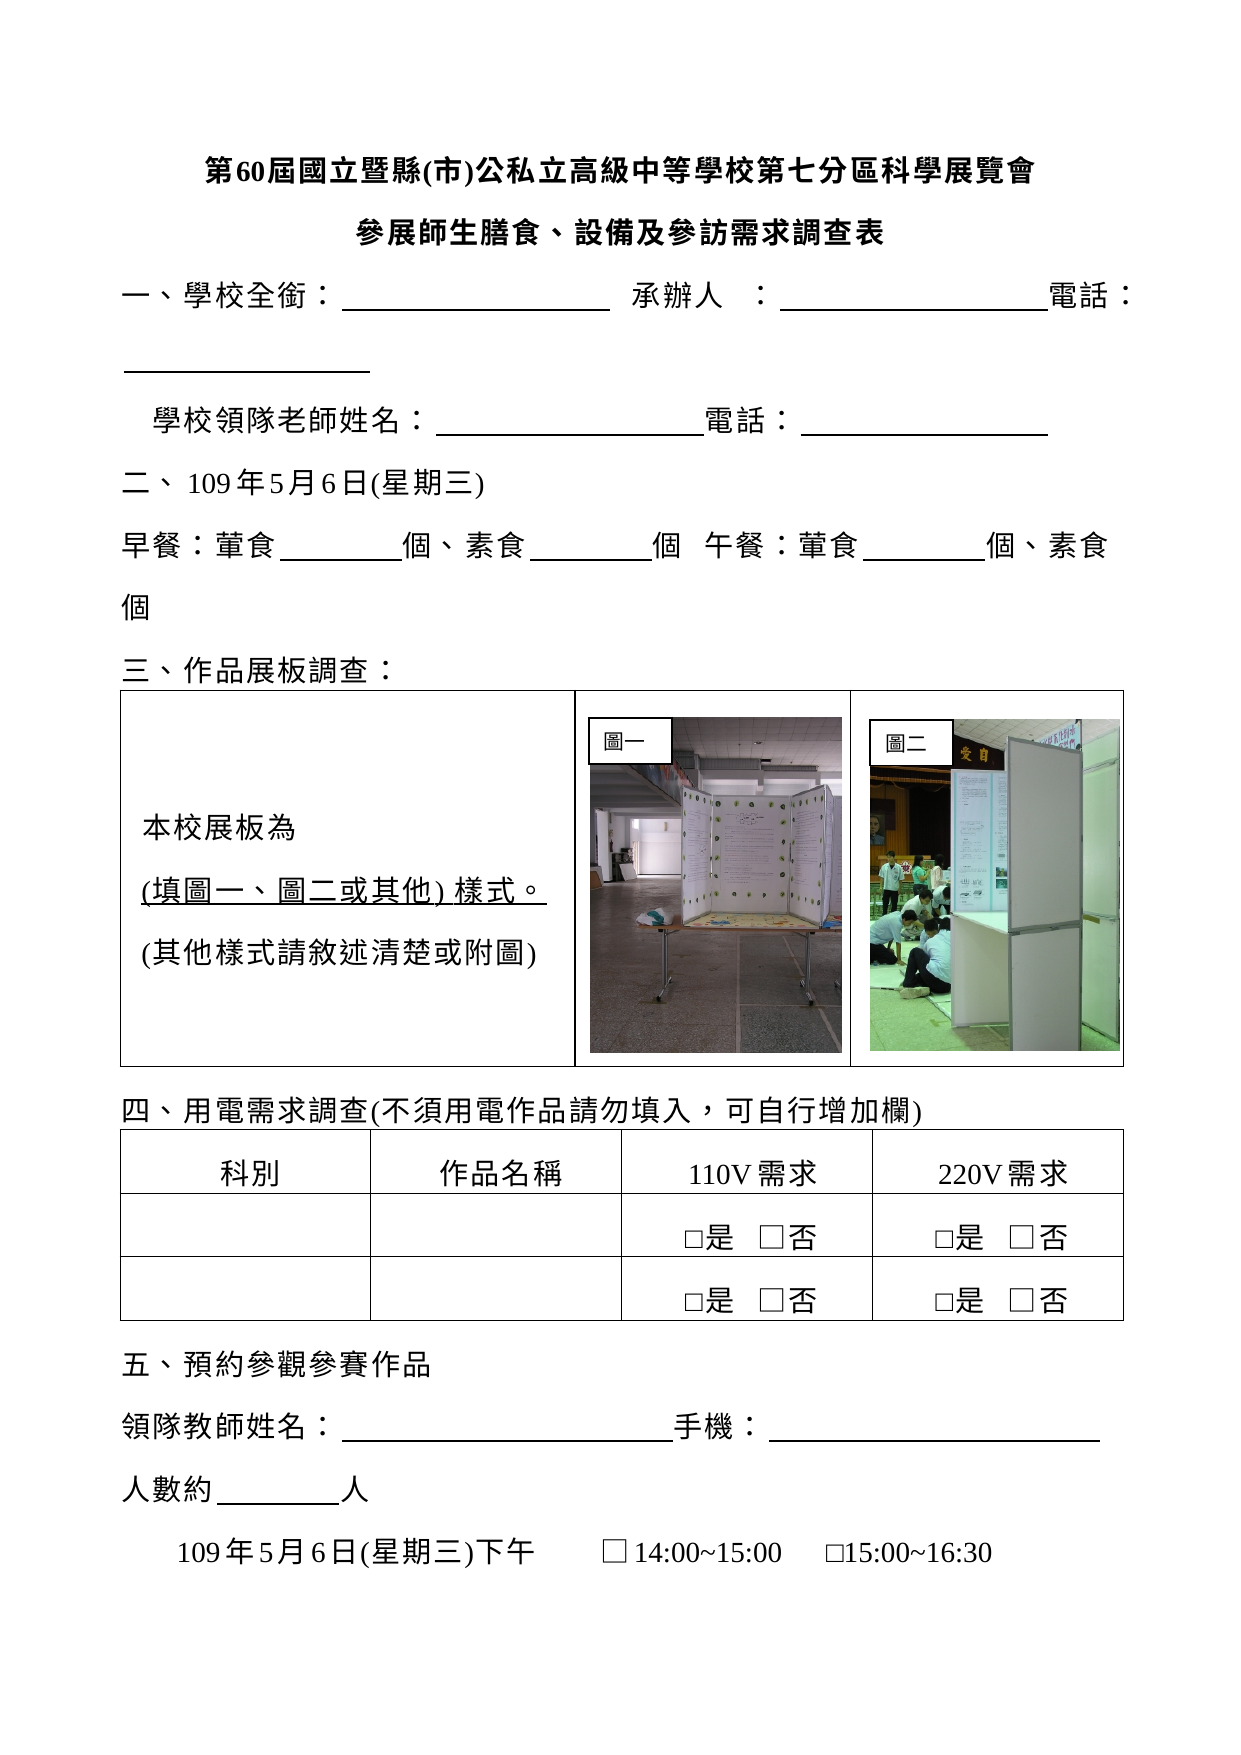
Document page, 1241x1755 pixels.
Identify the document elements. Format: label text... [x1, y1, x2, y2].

table_cell □是 □否 [873, 1257, 1123, 1320]
table_header 110V需求 [622, 1130, 872, 1193]
text 109年5月6日(星期三)下午 □14:00~15:00 □15:00~16:30 [170, 1508, 1120, 1571]
text 四、用電需求調查(不須用電作品請勿填入，可自行增加欄) [120, 1067, 1120, 1129]
table_header 220V需求 [873, 1130, 1123, 1193]
table_cell □是 □否 [873, 1194, 1123, 1256]
table_cell [371, 1194, 621, 1256]
text 參展師生膳食、設備及參訪需求調查表 [120, 189, 1120, 252]
table_header 本校展板為 (填圖一、圖二或其他) 樣式。 (其他樣式請敘述清楚或附圖) [121, 691, 574, 1066]
text 領隊教師姓名： 手機： 人數約 人 [120, 1383, 1120, 1508]
text 五、預約參觀參賽作品 [120, 1321, 1120, 1383]
table_header [851, 691, 1123, 1066]
text 一、學校全銜： 承辦人 ： 電話： [120, 252, 1120, 377]
table_cell □是 □否 [622, 1194, 872, 1256]
table_header 作品名稱 [371, 1130, 621, 1193]
text 三、作品展板調查： [120, 627, 1120, 689]
table_cell □是 □否 [622, 1257, 872, 1320]
table_header [576, 691, 850, 1066]
text 第60屆國立暨縣(市)公私立高級中等學校第七分區科學展覽會 [120, 127, 1120, 189]
table_cell [371, 1257, 621, 1320]
text 學校領隊老師姓名： 電話： [120, 377, 1120, 439]
text 早餐：葷食 個、素食 個 午餐：葷食 個、素食 個 [120, 502, 1120, 627]
table_cell [121, 1194, 370, 1256]
table_header 科別 [121, 1130, 370, 1193]
table_cell [121, 1257, 370, 1320]
text 二、109年5月6日(星期三) [120, 439, 1120, 502]
